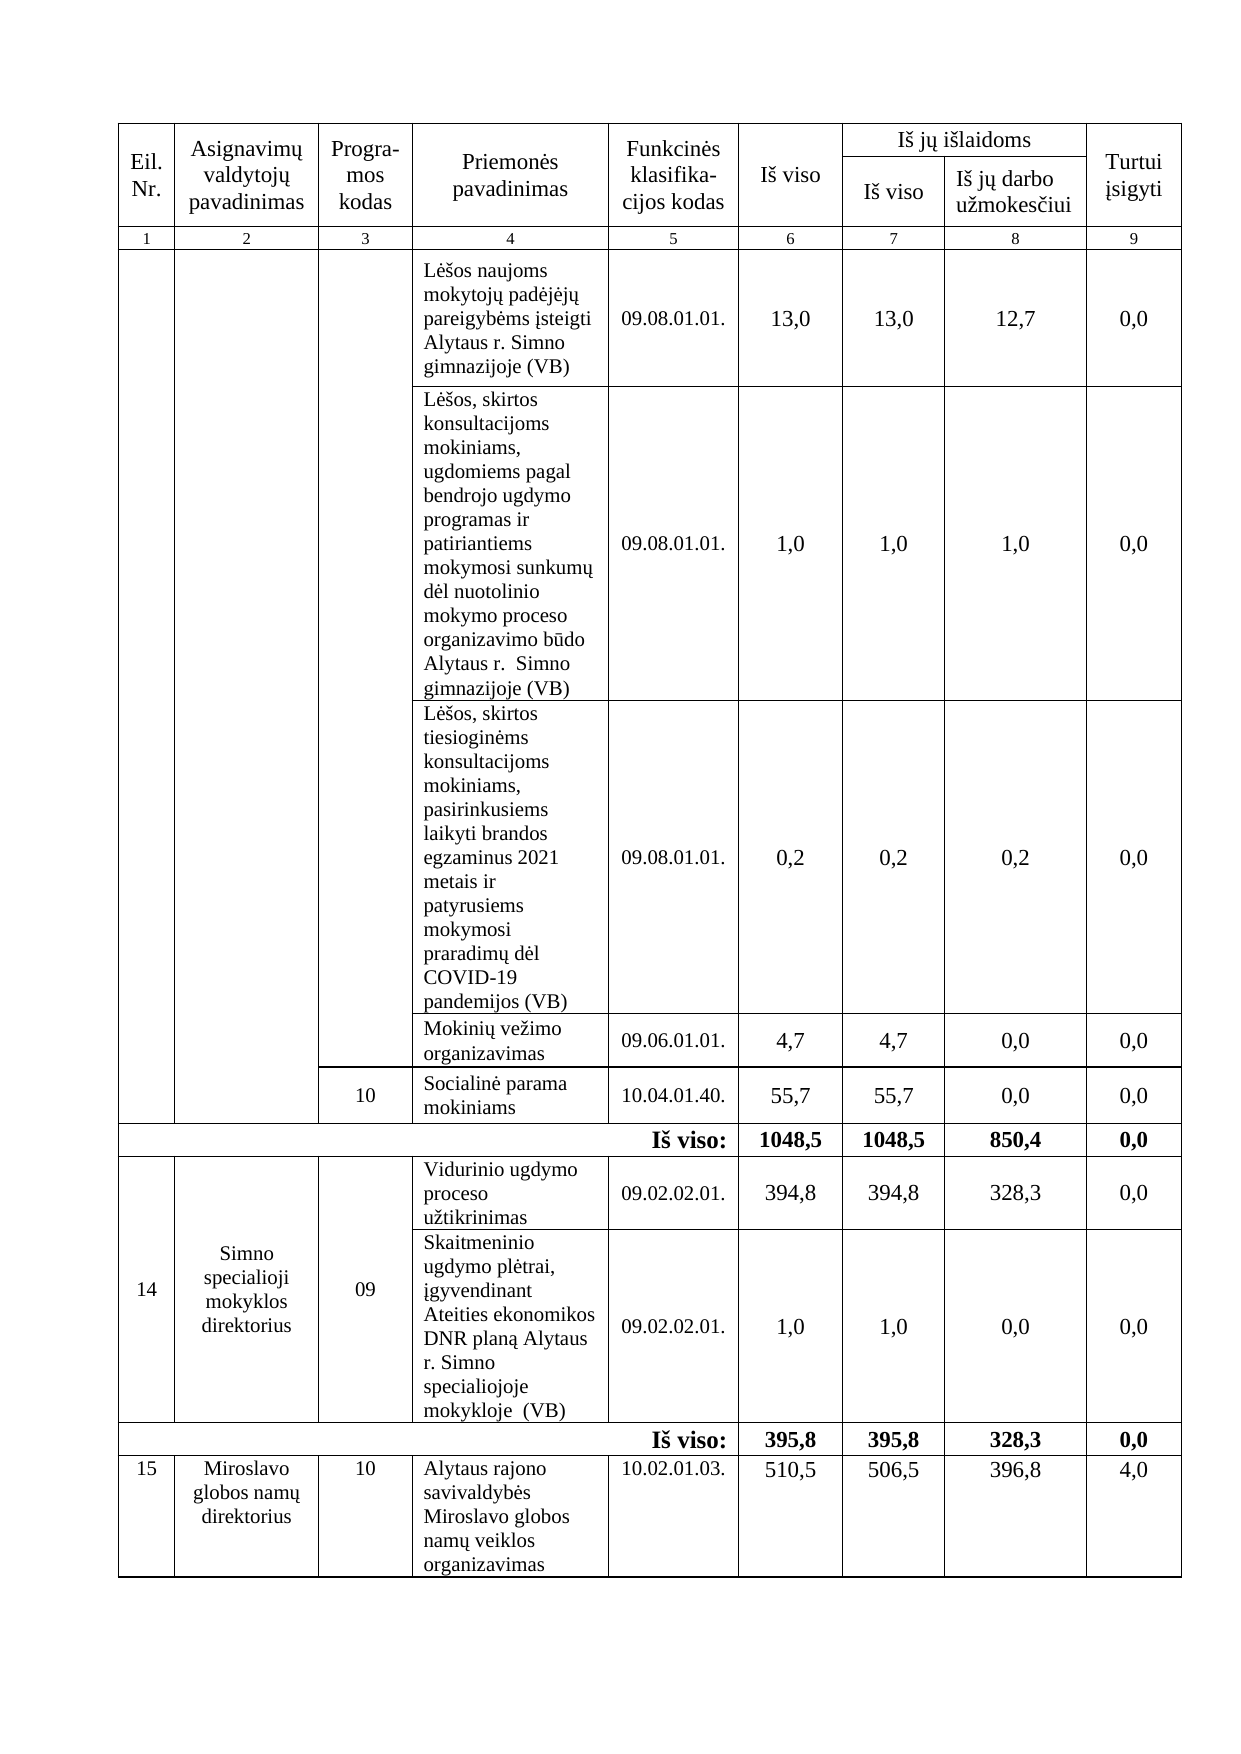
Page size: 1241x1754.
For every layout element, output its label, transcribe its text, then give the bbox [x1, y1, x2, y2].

table_cell 15 [119, 1456, 174, 1576]
table_cell 1048,5 [739, 1124, 842, 1156]
table_header Progra-mos kodas [319, 124, 412, 226]
table_cell 13,0 [843, 250, 944, 386]
table_header Priemonės pavadinimas [413, 124, 608, 226]
table_cell 09.08.01.01. [609, 387, 738, 699]
table_cell 1,0 [739, 387, 842, 699]
table_cell 1,0 [843, 387, 944, 699]
table_cell 328,3 [945, 1423, 1086, 1455]
table_cell 10.04.01.40. [609, 1068, 738, 1123]
table_cell 1,0 [843, 1230, 944, 1422]
table_cell 09.06.01.01. [609, 1014, 738, 1066]
table_cell 9 [1087, 227, 1181, 249]
table_cell 4,7 [739, 1014, 842, 1066]
table_cell 0,0 [945, 1230, 1086, 1422]
table_cell [319, 250, 412, 1066]
table_cell 0,0 [1087, 1423, 1181, 1455]
table_cell 10.02.01.03. [609, 1456, 738, 1576]
table_cell 0,0 [1087, 387, 1181, 699]
table_cell 0,0 [1087, 1068, 1181, 1123]
table_cell 396,8 [945, 1456, 1086, 1576]
table_cell 8 [945, 227, 1086, 249]
table_cell Iš jų darbo užmokesčiui [945, 157, 1086, 226]
table_cell 3 [319, 227, 412, 249]
table_cell Iš viso: [119, 1423, 738, 1455]
table_cell Alytaus rajono savivaldybės Miroslavo globos namų veiklos organizavimas [413, 1456, 608, 1576]
table_cell 2 [175, 227, 318, 249]
table_cell Lėšos, skirtos konsultacijoms mokiniams, ugdomiems pagal bendrojo ugdymo programas ir patiriantiems mokymosi sunkumų dėl nuotolinio mokymo proceso organizavimo būdo Alytaus r. Simno gimnazijoje (VB) [413, 387, 608, 699]
table_cell 10 [319, 1068, 412, 1123]
table_cell 10 [319, 1456, 412, 1576]
table_cell 4 [413, 227, 608, 249]
table_cell 13,0 [739, 250, 842, 386]
table_cell Iš viso: [119, 1124, 738, 1156]
table_cell 0,0 [1087, 250, 1181, 386]
table_cell Lėšos naujoms mokytojų padėjėjų pareigybėms įsteigti Alytaus r. Simno gimnazijoje (VB) [413, 250, 608, 386]
table_cell 0,0 [1087, 1124, 1181, 1156]
table_cell Iš viso [843, 157, 944, 226]
table_cell 1048,5 [843, 1124, 944, 1156]
table_cell 394,8 [739, 1157, 842, 1229]
table_cell 09.02.02.01. [609, 1157, 738, 1229]
table_cell 09.08.01.01. [609, 701, 738, 1013]
table_cell 394,8 [843, 1157, 944, 1229]
table_cell 1,0 [945, 387, 1086, 699]
table_cell 1,0 [739, 1230, 842, 1422]
table_cell 09 [319, 1157, 412, 1422]
table_header Iš viso [739, 124, 842, 226]
table_cell 7 [843, 227, 944, 249]
table_cell 0,2 [739, 701, 842, 1013]
table_cell 4,0 [1087, 1456, 1181, 1576]
table_cell [175, 250, 318, 1123]
table_cell 09.02.02.01. [609, 1230, 738, 1422]
table_cell 0,2 [945, 701, 1086, 1013]
table_cell 850,4 [945, 1124, 1086, 1156]
table_cell 1 [119, 227, 174, 249]
table_cell 0,0 [1087, 1014, 1181, 1066]
table_cell Lėšos, skirtos tiesioginėms konsultacijoms mokiniams, pasirinkusiems laikyti brandos egzaminus 2021 metais ir patyrusiems mokymosi praradimų dėl COVID-19 pandemijos (VB) [413, 701, 608, 1013]
table_cell 0,0 [1087, 1230, 1181, 1422]
table_cell 14 [119, 1157, 174, 1422]
table_cell Vidurinio ugdymo proceso užtikrinimas [413, 1157, 608, 1229]
table_cell 12,7 [945, 250, 1086, 386]
table_cell 328,3 [945, 1157, 1086, 1229]
table_cell 6 [739, 227, 842, 249]
table_cell 0,0 [1087, 701, 1181, 1013]
table_header Funkcinės klasifika-cijos kodas [609, 124, 738, 226]
table_cell Miroslavo globos namų direktorius [175, 1456, 318, 1576]
table_cell 395,8 [843, 1423, 944, 1455]
table_header Iš jų išlaidoms [843, 124, 1086, 156]
table_cell 0,0 [945, 1068, 1086, 1123]
table_cell 4,7 [843, 1014, 944, 1066]
table_header Eil. Nr. [119, 124, 174, 226]
table_cell 55,7 [843, 1068, 944, 1123]
table_cell 510,5 [739, 1456, 842, 1576]
table_cell 09.08.01.01. [609, 250, 738, 386]
table_cell Mokinių vežimo organizavimas [413, 1014, 608, 1066]
table_cell 0,2 [843, 701, 944, 1013]
table_cell [119, 250, 174, 1123]
table_header Turtui įsigyti [1087, 124, 1181, 226]
table_header Asignavimų valdytojų pavadinimas [175, 124, 318, 226]
table_cell 0,0 [945, 1014, 1086, 1066]
table_cell 55,7 [739, 1068, 842, 1123]
table_cell 506,5 [843, 1456, 944, 1576]
table_cell Simno specialioji mokyklos direktorius [175, 1157, 318, 1422]
table_cell Skaitmeninio ugdymo plėtrai, įgyvendinant Ateities ekonomikos DNR planą Alytaus r. Simno specialiojoje mokykloje (VB) [413, 1230, 608, 1422]
table_cell 0,0 [1087, 1157, 1181, 1229]
table_cell 5 [609, 227, 738, 249]
table_cell 395,8 [739, 1423, 842, 1455]
table_cell Socialinė parama mokiniams [413, 1068, 608, 1123]
